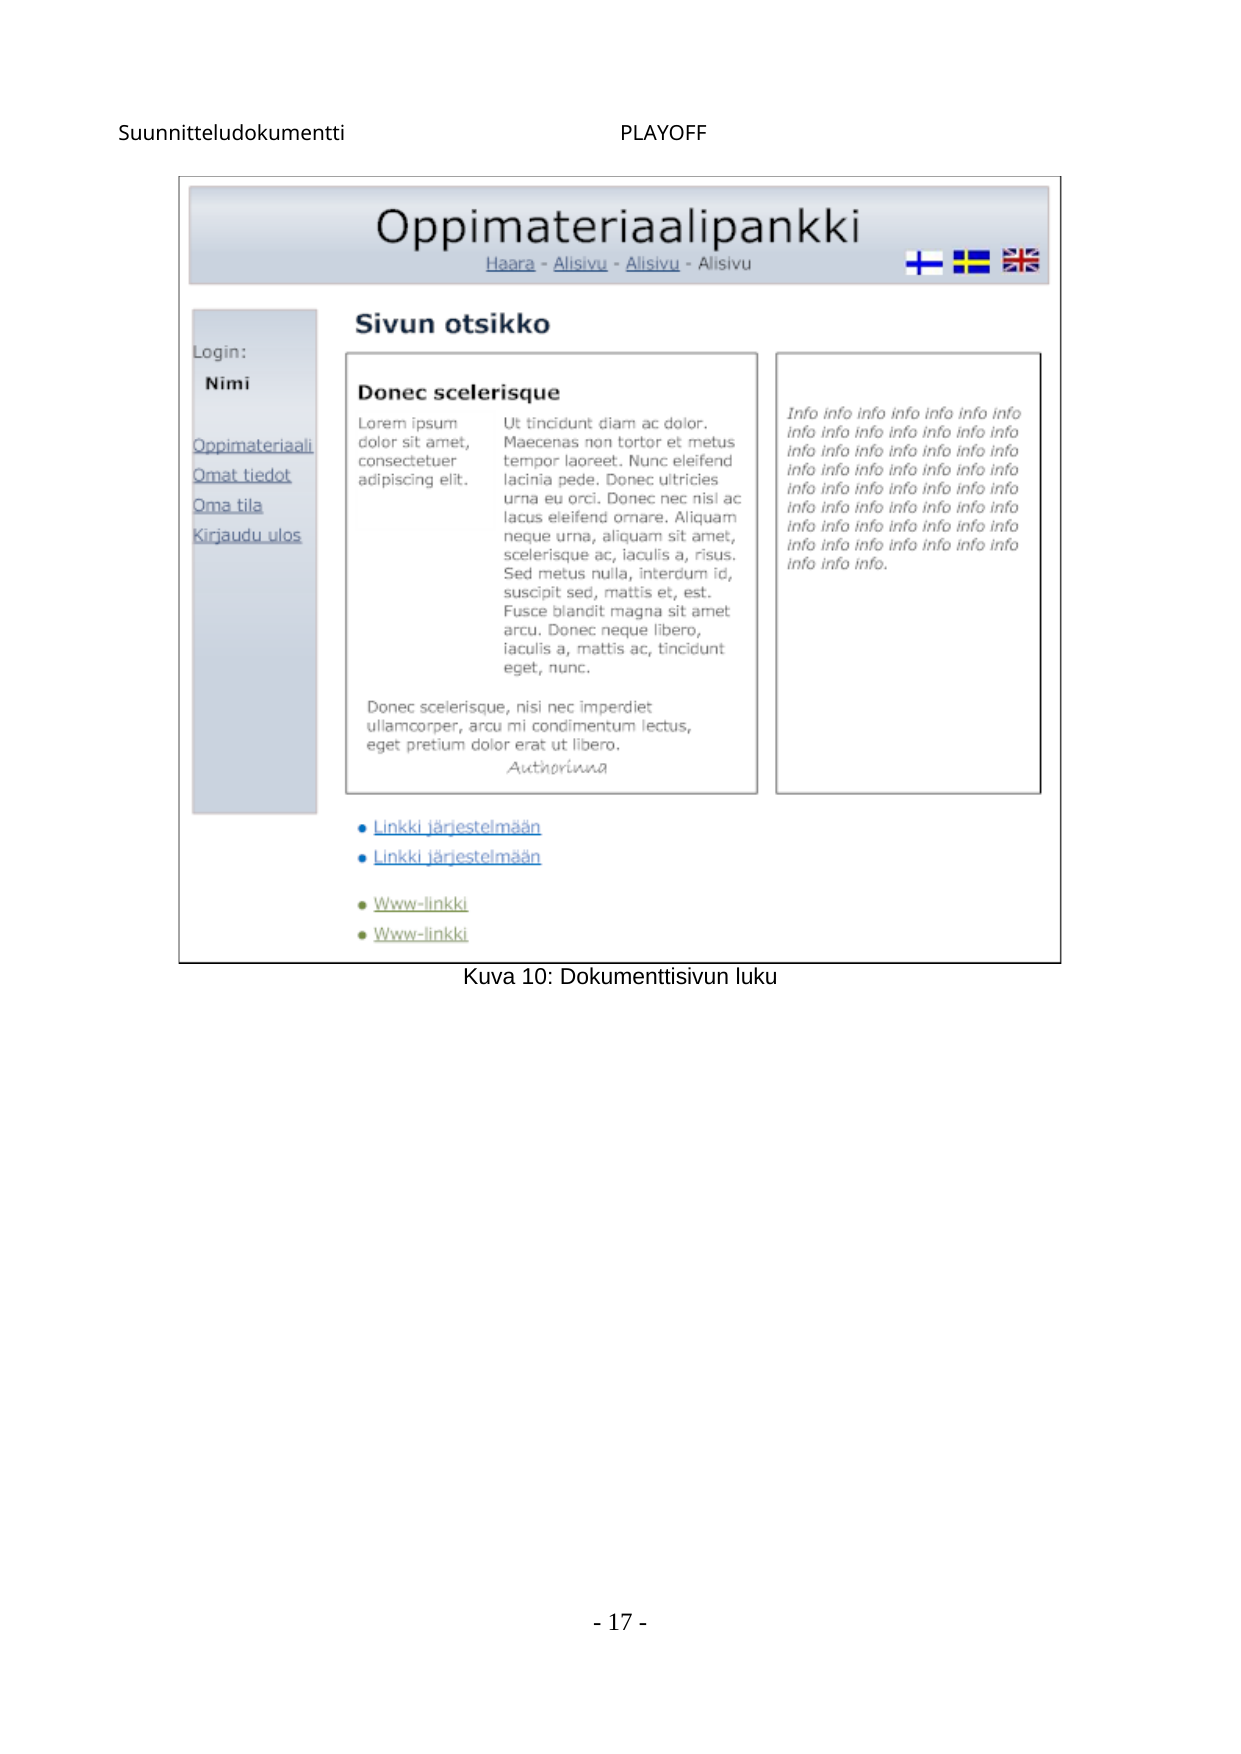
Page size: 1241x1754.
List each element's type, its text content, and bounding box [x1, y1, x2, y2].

picture [178, 176, 1062, 964]
text Kuva 10: Dokumenttisivun luku [118, 176, 1122, 989]
